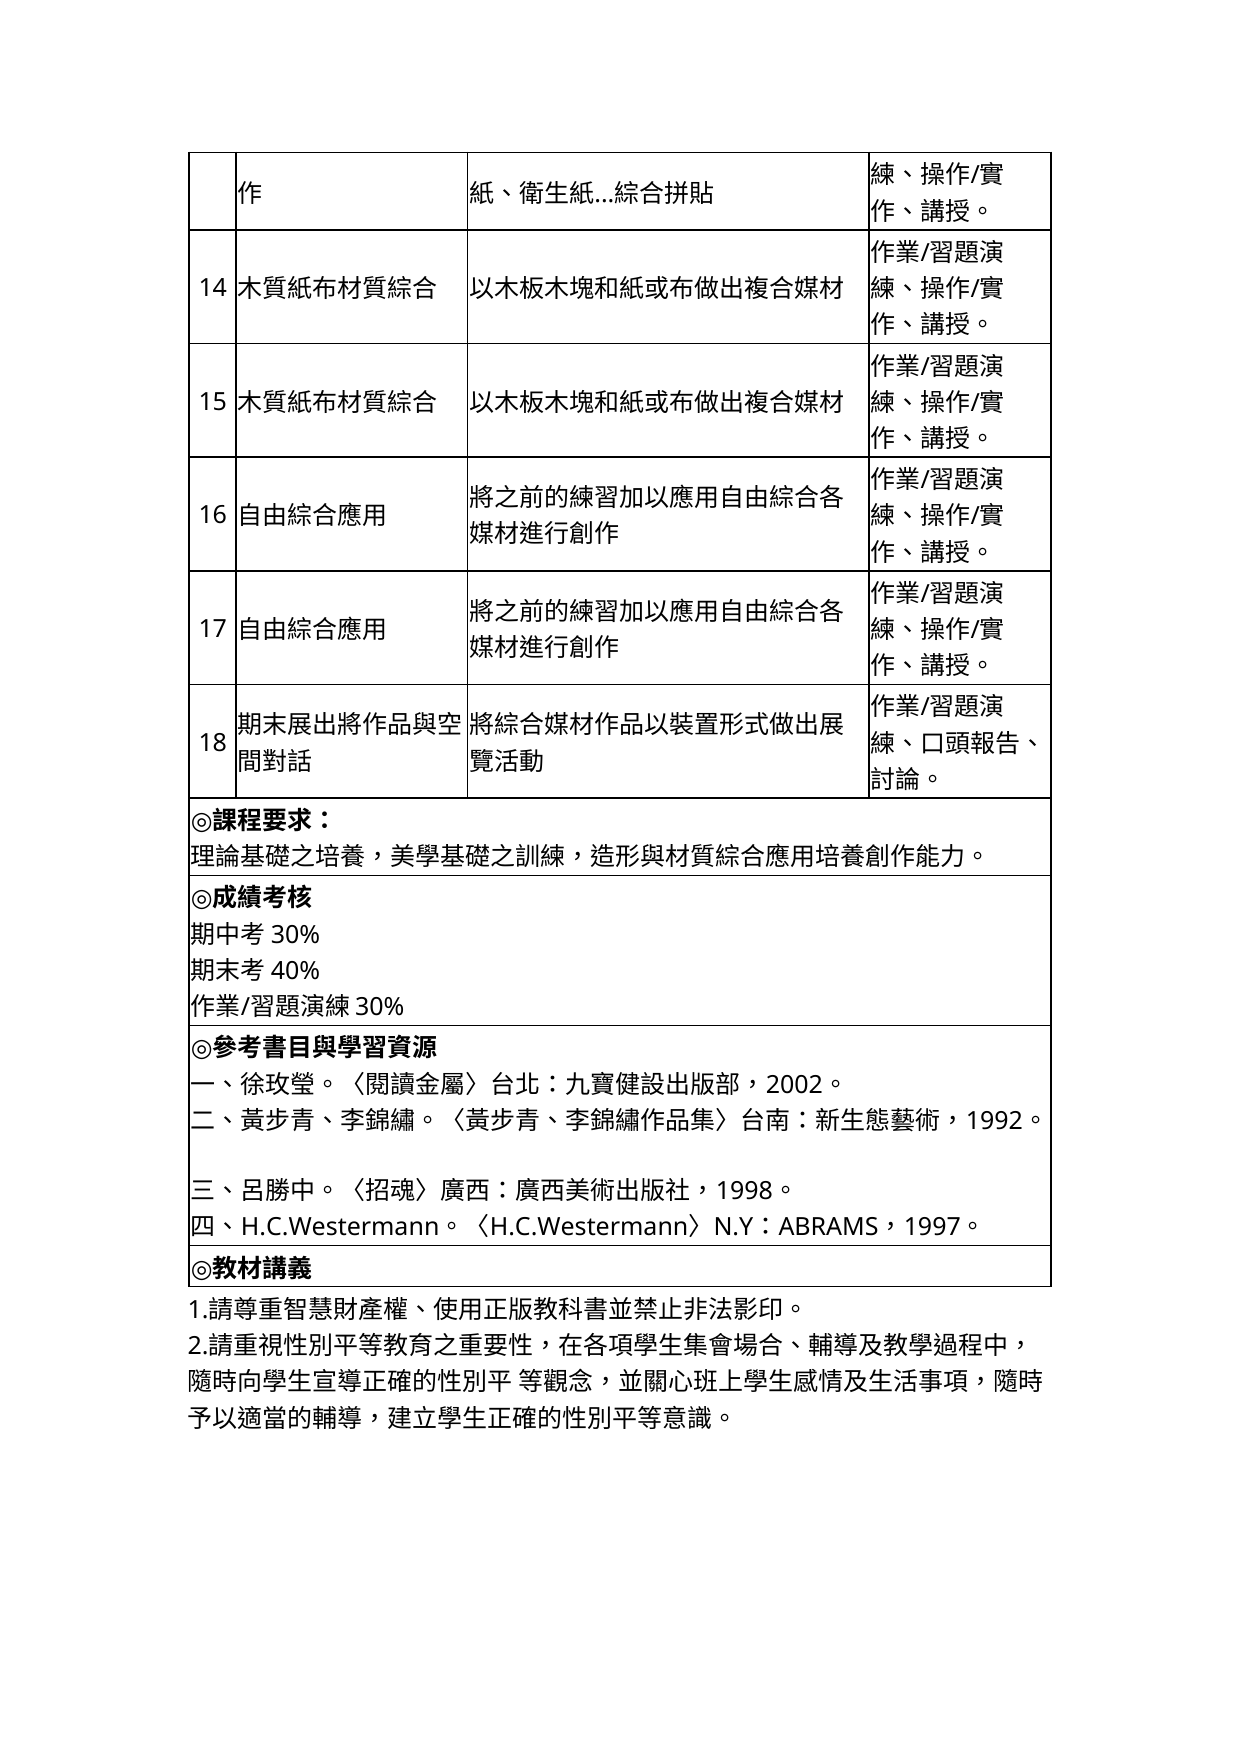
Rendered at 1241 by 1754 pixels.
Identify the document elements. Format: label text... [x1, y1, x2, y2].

table_cell 作業/習題演練、操作/實作、講授。 [870, 231, 1050, 343]
table_cell 自由綜合應用 [237, 458, 467, 570]
table_cell 期末展出將作品與空間對話 [237, 685, 467, 797]
table_cell ◎課程要求： 理論基礎之培養，美學基礎之訓練，造形與材質綜合應用培養創作能力。 [190, 799, 1050, 874]
table_cell 紙、衛生紙...綜合拼貼 [468, 153, 868, 229]
table_cell 作 [237, 153, 467, 229]
table_cell 作業/習題演練、口頭報告、討論。 [870, 685, 1050, 797]
table_cell 自由綜合應用 [237, 572, 467, 683]
table_cell 將綜合媒材作品以裝置形式做出展覽活動 [468, 685, 868, 797]
table_cell 木質紙布材質綜合 [237, 344, 467, 456]
table_cell [190, 153, 235, 229]
table_cell 18 [190, 685, 235, 797]
text 1.請尊重智慧財產權、使用正版教科書並禁止非法影印。 2.請重視性別平等教育之重要性，在各項學生集會場合、輔導及教學過程中，隨時向學生宣導正確的性別平 等觀念，並關心班上學生感情及生活事項，隨時予以適當的輔導，建立學生正確的性別平等意識。 [187, 1289, 1053, 1434]
table_cell ◎成績考核 期中考30% 期末考40% 作業/習題演練30% [190, 876, 1050, 1024]
table_cell 15 [190, 344, 235, 456]
table_cell 作業/習題演練、操作/實作、講授。 [870, 458, 1050, 570]
table_cell 將之前的練習加以應用自由綜合各媒材進行創作 [468, 458, 868, 570]
table_cell ◎教材講義 [190, 1246, 1050, 1286]
table_cell 17 [190, 572, 235, 683]
table_cell 將之前的練習加以應用自由綜合各媒材進行創作 [468, 572, 868, 683]
table_cell 14 [190, 231, 235, 343]
table_cell 作業/習題演練、操作/實作、講授。 [870, 344, 1050, 456]
table_cell 木質紙布材質綜合 [237, 231, 467, 343]
table_cell 以木板木塊和紙或布做出複合媒材 [468, 231, 868, 343]
table_cell ◎參考書目與學習資源 一、徐玫瑩。〈閱讀金屬〉台北：九寶健設出版部，2002。 二、黃步青、李錦繡。〈黃步青、李錦繡作品集〉台南：新生態藝術，1992。 三、呂勝中。〈招魂〉廣西：廣西美術出版社，1998。 四、H.C.Westermann。〈H.C.Westermann〉N.Y：ABRAMS，1997。 [190, 1026, 1050, 1245]
table_cell 以木板木塊和紙或布做出複合媒材 [468, 344, 868, 456]
table_cell 作業/習題演練、操作/實作、講授。 [870, 572, 1050, 683]
table_cell 16 [190, 458, 235, 570]
table_cell 練、操作/實作、講授。 [870, 153, 1050, 229]
